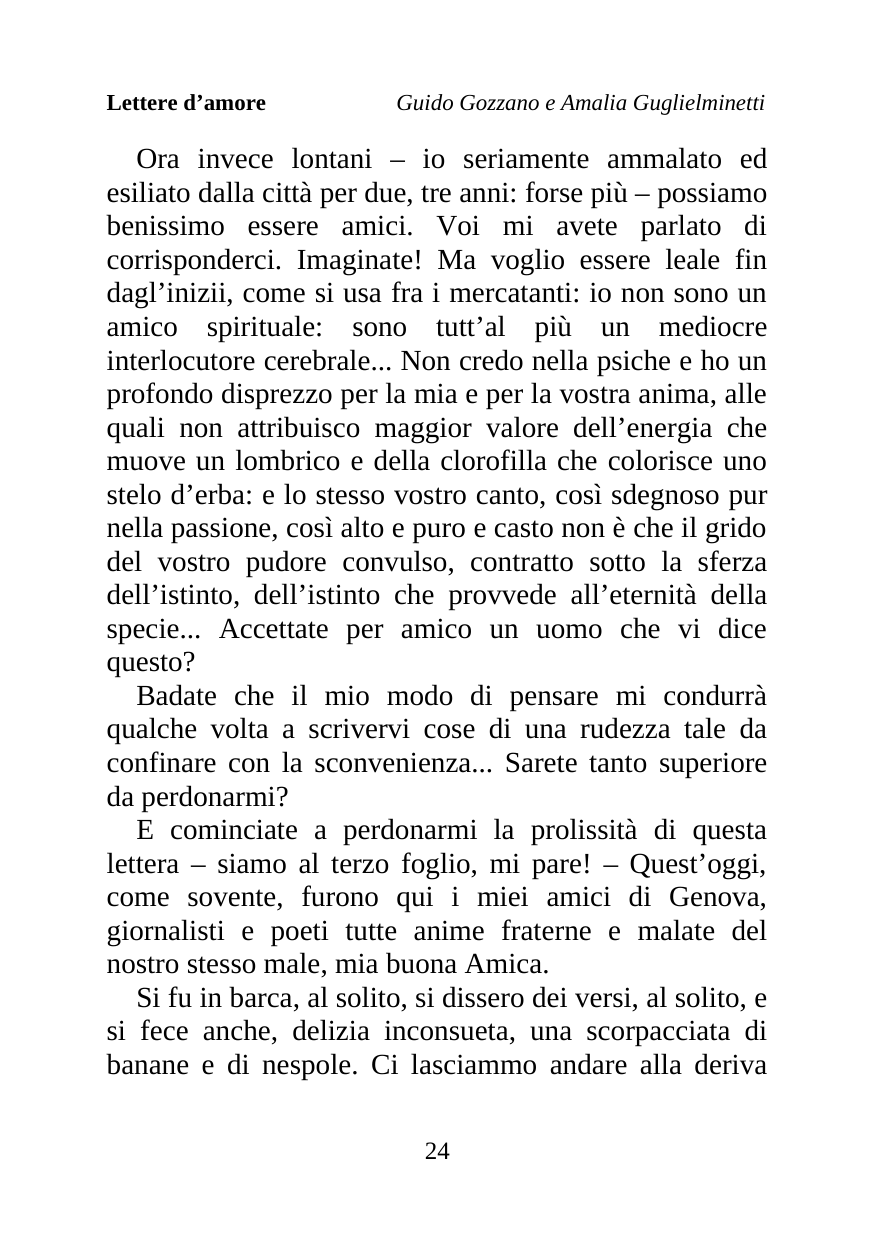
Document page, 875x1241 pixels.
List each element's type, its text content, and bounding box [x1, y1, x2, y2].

text Si fu in barca, al solito, si dissero dei versi, al solito, e si fece anche, delizia inconsueta, una scorpacciata di banane e di nespole. Ci lasciammo andare alla deriva [106, 980, 768, 1081]
text Badate che il mio modo di pensare mi condurrà qualche volta a scrivervi cose di una rudezza tale da confinare con la sconvenienza... Sarete tanto superiore da perdonarmi? [106, 678, 768, 812]
text Ora invece lontani – io seriamente ammalato ed esiliato dalla città per due, tre anni: forse più – possiamo benissimo essere amici. Voi mi avete parlato di corrisponderci. Imaginate! Ma voglio essere leale fin dagl’inizii, come si usa fra i mercatanti: io non sono un amico spirituale: sono tutt’al più un mediocre interlocutore cerebrale... Non credo nella psiche e ho un profondo disprezzo per la mia e per la vostra anima, alle quali non attribuisco maggior valore dell’energia che muove un lombrico e della clorofilla che colorisce uno stelo d’erba: e lo stesso vostro canto, così sdegnoso pur nella passione, così alto e puro e casto non è che il grido del vostro pudore convulso, contratto sotto la sferza dell’istinto, dell’istinto che provvede all’eternità della specie... Accettate per amico un uomo che vi dice questo? [106, 141, 768, 678]
text E cominciate a perdonarmi la prolissità di questa lettera – siamo al terzo foglio, mi pare! – Quest’oggi, come sovente, furono qui i miei amici di Genova, giornalisti e poeti tutte anime fraterne e malate del nostro stesso male, mia buona Amica. [106, 812, 768, 980]
